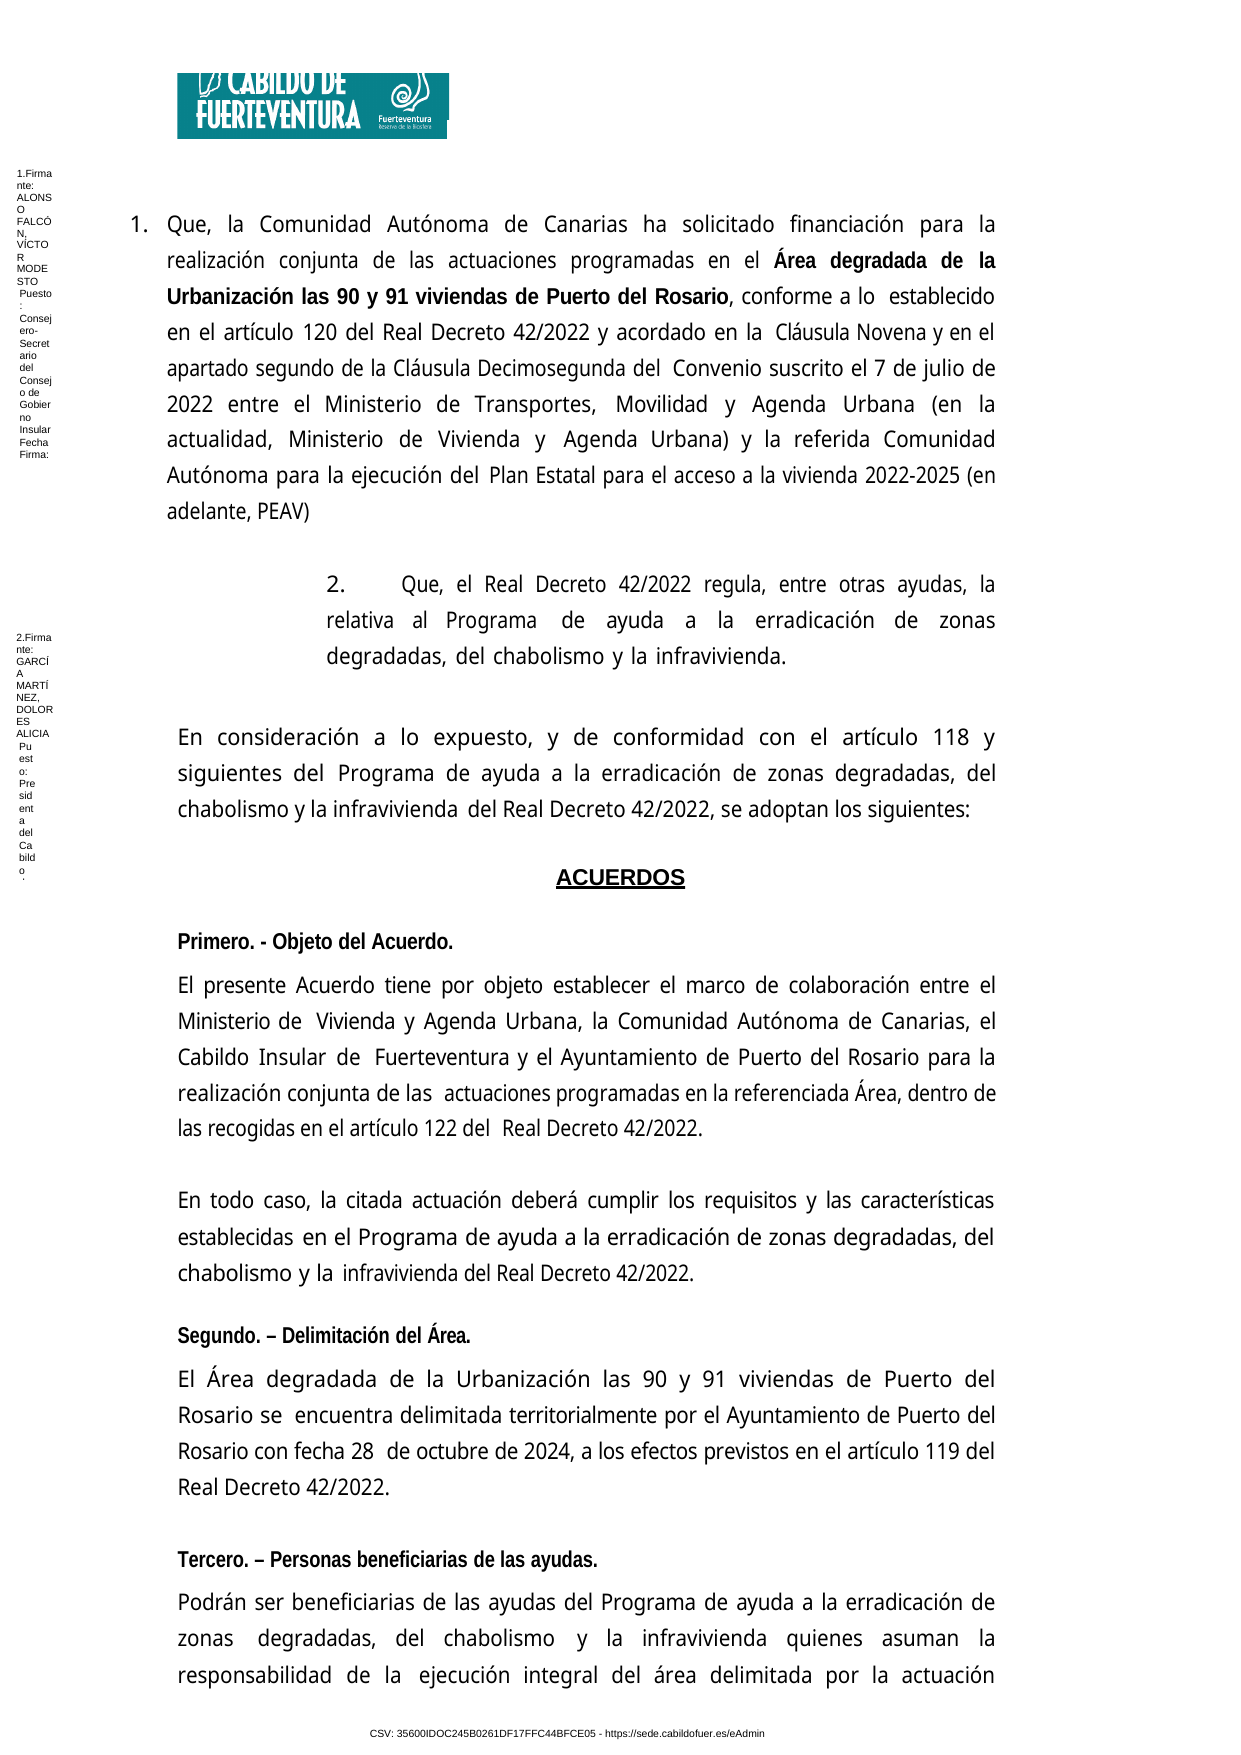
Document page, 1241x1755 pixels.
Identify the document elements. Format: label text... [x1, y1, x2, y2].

text Segundo. – Delimitación del Área. [177, 1322, 1241, 1348]
text Primero. - Objeto del Acuerdo. [177, 928, 1241, 955]
text El Área degradada de la Urbanización las 90 y 91 viviendas de Puerto del Rosario se encuentra delimitada territorialmente por el Ayuntamiento de Puerto del Rosario con fecha 28 de octubre de 2024, a los efectos previstos en el artículo 119 del Real Decreto 42/2022. [177, 1362, 996, 1502]
text Podrán ser beneficiarias de las ayudas del Programa de ayuda a la erradicación de zonas degradadas, del chabolismo y la infravivienda quienes asuman la responsabilidad de la ejecución integral del área delimitada por la actuación [177, 1586, 996, 1690]
text En todo caso, la citada actuación deberá cumplir los requisitos y las características establecidas en el Programa de ayuda a la erradicación de zonas degradadas, del chabolismo y la infravivienda del Real Decreto 42/2022. [177, 1184, 996, 1288]
text 1.Firmante: ALONSO FALCÓN, VÍCTOR MODESTO [17, 167, 54, 287]
text 2.Firmante: GARCÍA MARTÍNEZ, DOLORES ALICIA [16, 632, 53, 740]
list Que, el Real Decreto 42/2022 regula, entre otras ayudas, la relativa al Programa de ayuda a la erradicación de zonas degradadas, del chabolismo y la infravivienda. [326, 568, 996, 671]
text ACUERDOS [167, 864, 1074, 890]
text En consideración a lo expuesto, y de conformidad con el artículo 118 y siguientes del Programa de ayuda a la erradicación de zonas degradadas, del chabolismo y la infravivienda del Real Decreto 42/2022, se adoptan los siguientes: [177, 721, 996, 824]
list Que, la Comunidad Autónoma de Canarias ha solicitado financiación para la realización conjunta de las actuaciones programadas en el Área degradada de la Urbanización las 90 y 91 viviendas de Puerto del Rosario, conforme a lo establecido en el artículo 120 del Real Decreto 42/2022 y acordado en la Cláusula Novena y en el apartado segundo de la Cláusula Decimosegunda del Convenio suscrito el 7 de julio de 2022 entre el Ministerio de Transportes, Movilidad y Agenda Urbana (en la actualidad, Ministerio de Vivienda y Agenda Urbana) y la referida Comunidad Autónoma para la ejecución del Plan Estatal para el acceso a la vivienda 2022-2025 (en adelante, PEAV) [129, 208, 996, 527]
text Puesto: Consejero-Secretario del Consejo de Gobierno Insular Fecha Firma: 24/09/2025 12:11:06 [19, 288, 52, 463]
text El presente Acuerdo tiene por objeto establecer el marco de colaboración entre el Ministerio de Vivienda y Agenda Urbana, la Comunidad Autónoma de Canarias, el Cabildo Insular de Fuerteventura y el Ayuntamiento de Puerto del Rosario para la realización conjunta de las actuaciones programadas en la referenciada Área, dentro de las recogidas en el artículo 122 del Real Decreto 42/2022. [177, 969, 997, 1144]
text Puesto: Presidenta del Cabildo de Fuerteventura Fecha Firma: 24/09/2025 12:25:56 [19, 740, 36, 879]
text Tercero. – Personas beneficiarias de las ayudas. [177, 1546, 1241, 1572]
